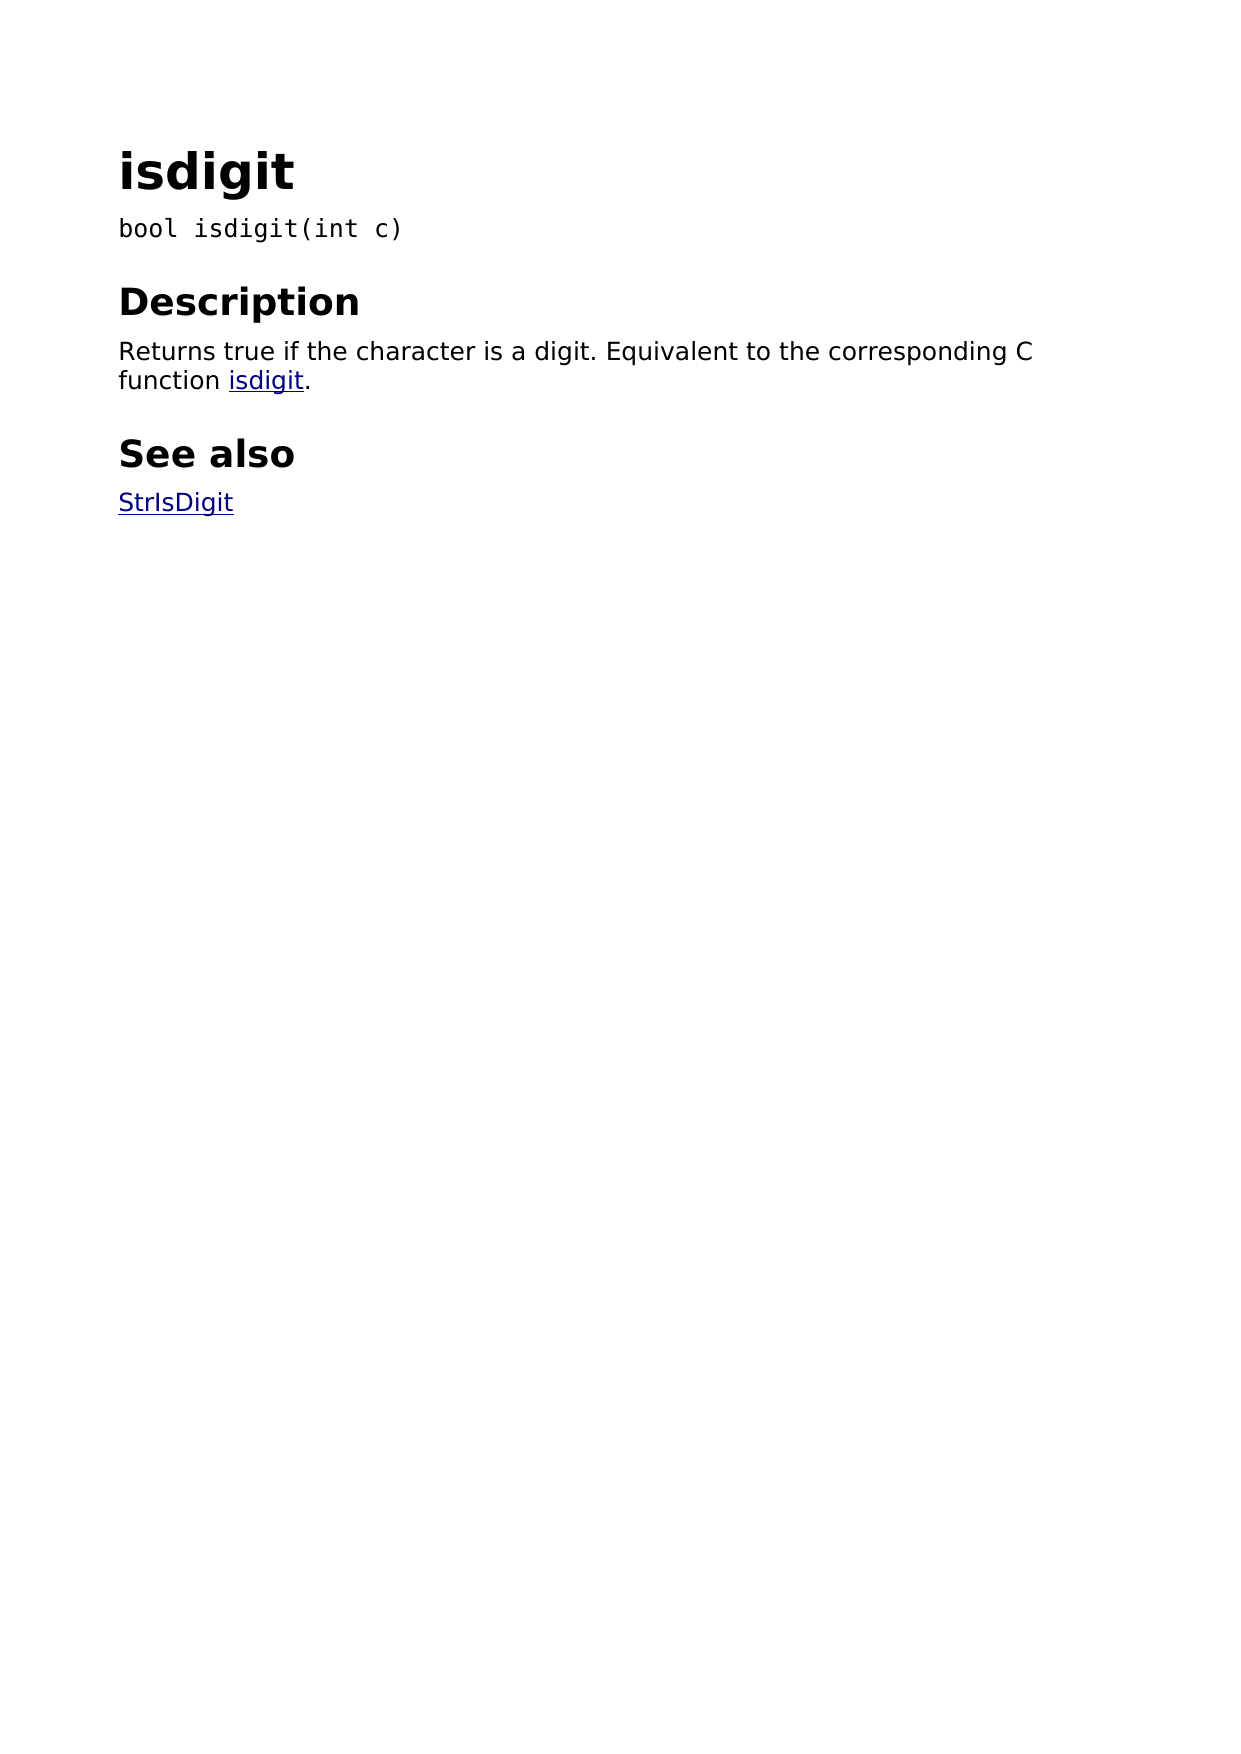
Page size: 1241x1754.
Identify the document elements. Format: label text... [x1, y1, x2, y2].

subtitle See also [118, 432, 1122, 476]
text bool isdigit(int c) [118, 214, 1122, 243]
text StrIsDigit [118, 489, 1122, 518]
text Returns true if the character is a digit. Equivalent to the corresponding C function isdigit. [118, 337, 1122, 395]
subtitle Description [118, 281, 1122, 324]
subtitle isdigit [118, 143, 1122, 201]
